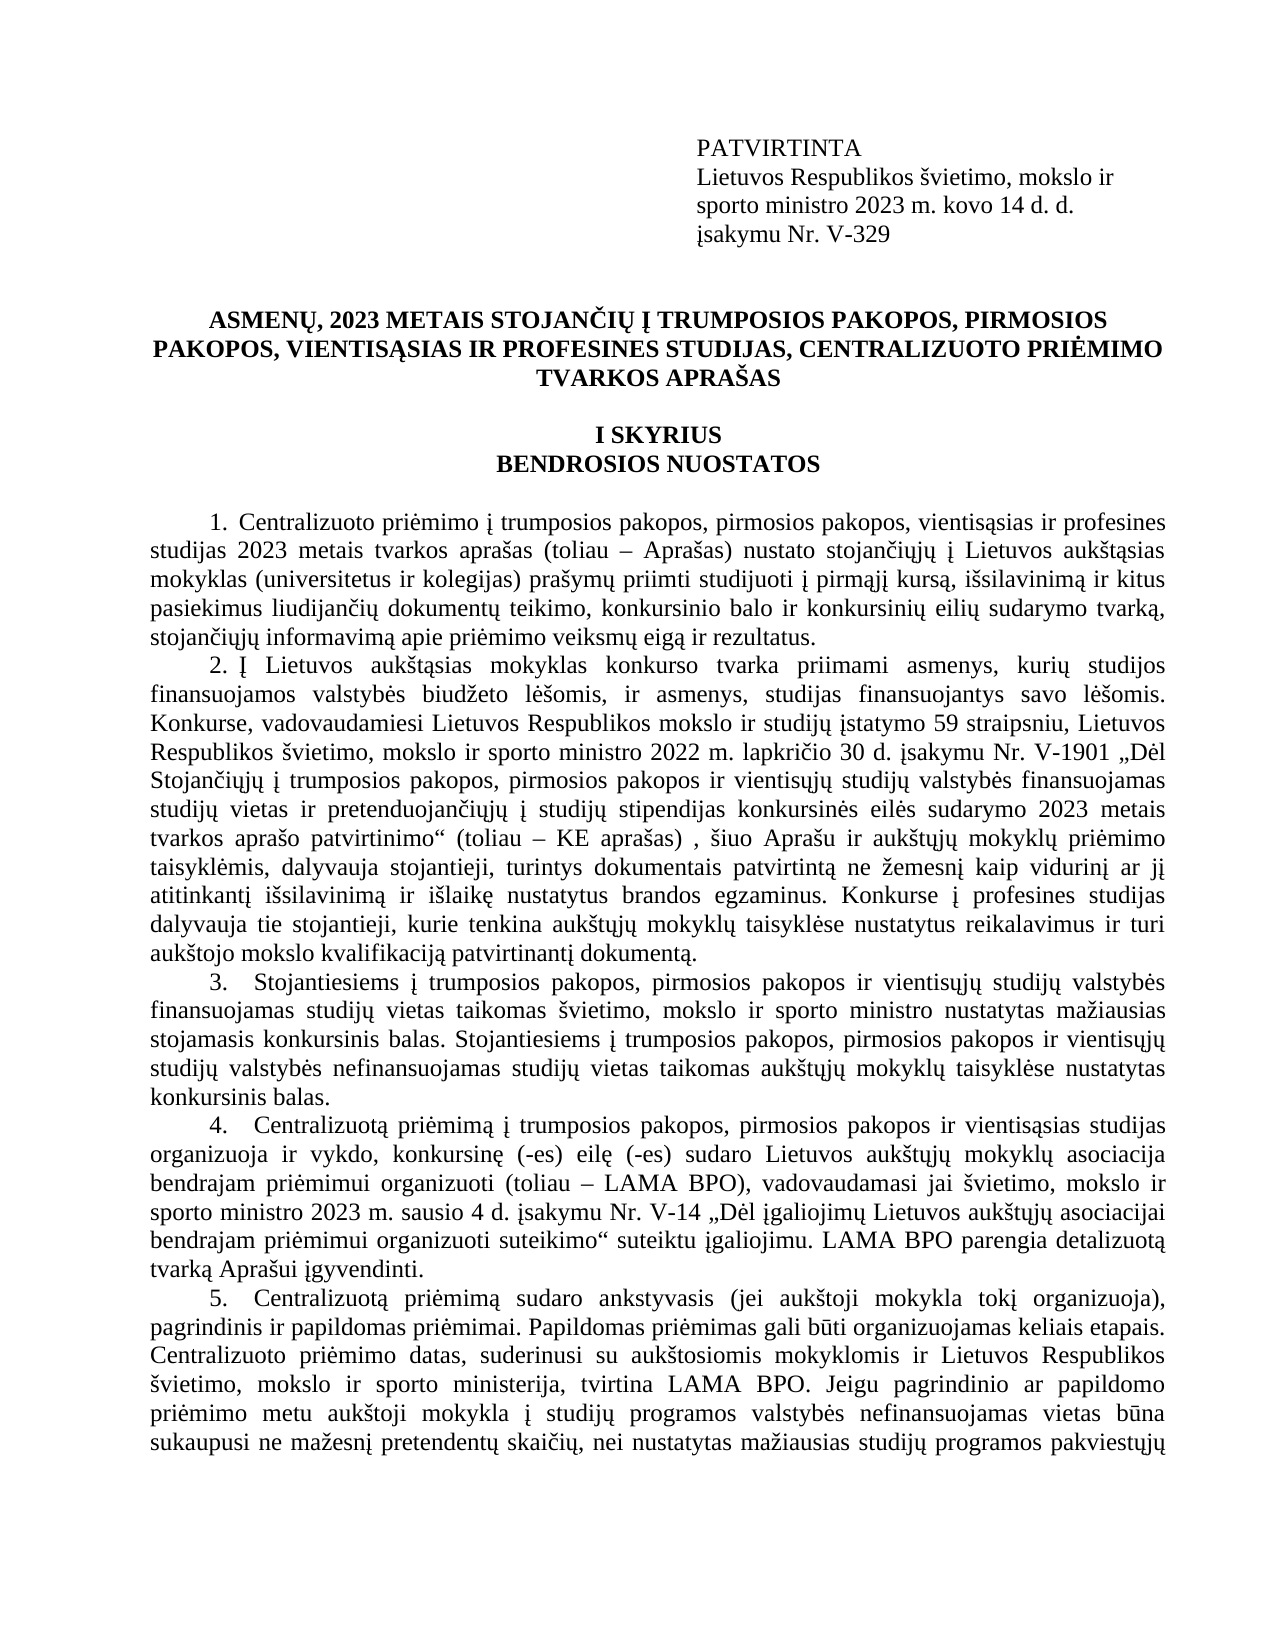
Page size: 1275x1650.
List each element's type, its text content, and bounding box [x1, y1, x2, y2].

text 3. Stojantiesiems į trumposios pakopos, pirmosios pakopos ir vientisųjų studijų valstybės finansuojamas studijų vietas taikomas švietimo, mokslo ir sporto ministro nustatytas mažiausias stojamasis konkursinis balas. Stojantiesiems į trumposios pakopos, pirmosios pakopos ir vientisųjų studijų valstybės nefinansuojamas studijų vietas taikomas aukštųjų mokyklų taisyklėse nustatytas konkursinis balas. [150, 967, 1167, 1110]
text 1. Centralizuoto priėmimo į trumposios pakopos, pirmosios pakopos, vientisąsias ir profesines studijas 2023 metais tvarkos aprašas (toliau – Aprašas) nustato stojančiųjų į Lietuvos aukštąsias mokyklas (universitetus ir kolegijas) prašymų priimti studijuoti į pirmąjį kursą, išsilavinimą ir kitus pasiekimus liudijančių dokumentų teikimo, konkursinio balo ir konkursinių eilių sudarymo tvarką, stojančiųjų informavimą apie priėmimo veiksmų eigą ir rezultatus. [150, 507, 1167, 650]
text įsakymu Nr. V-329 [696, 219, 1167, 248]
text Lietuvos Respublikos švietimo, mokslo ir [696, 162, 1167, 190]
text 2. Į Lietuvos aukštąsias mokyklas konkurso tvarka priimami asmenys, kurių studijos finansuojamos valstybės biudžeto lėšomis, ir asmenys, studijas finansuojantys savo lėšomis. Konkurse, vadovaudamiesi Lietuvos Respublikos mokslo ir studijų įstatymo 59 straipsniu, Lietuvos Respublikos švietimo, mokslo ir sporto ministro 2022 m. lapkričio 30 d. įsakymu Nr. V-1901 „Dėl Stojančiųjų į trumposios pakopos, pirmosios pakopos ir vientisųjų studijų valstybės finansuojamas studijų vietas ir pretenduojančiųjų į studijų stipendijas konkursinės eilės sudarymo 2023 metais tvarkos aprašo patvirtinimo“ (toliau – KE aprašas) , šiuo Aprašu ir aukštųjų mokyklų priėmimo taisyklėmis, dalyvauja stojantieji, turintys dokumentais patvirtintą ne žemesnį kaip vidurinį ar jį atitinkantį išsilavinimą ir išlaikę nustatytus brandos egzaminus. Konkurse į profesines studijas dalyvauja tie stojantieji, kurie tenkina aukštųjų mokyklų taisyklėse nustatytus reikalavimus ir turi aukštojo mokslo kvalifikaciją patvirtinantį dokumentą. [150, 650, 1167, 967]
text 5. Centralizuotą priėmimą sudaro ankstyvasis (jei aukštoji mokykla tokį organizuoja), pagrindinis ir papildomas priėmimai. Papildomas priėmimas gali būti organizuojamas keliais etapais. Centralizuoto priėmimo datas, suderinusi su aukštosiomis mokyklomis ir Lietuvos Respublikos švietimo, mokslo ir sporto ministerija, tvirtina LAMA BPO. Jeigu pagrindinio ar papildomo priėmimo metu aukštoji mokykla į studijų programos valstybės nefinansuojamas vietas būna sukaupusi ne mažesnį pretendentų skaičių, nei nustatytas mažiausias studijų programos pakviestųjų [150, 1283, 1167, 1455]
text ASMENŲ, 2023 METAIS STOJANČIŲ Į TRUMPOSIOS PAKOPOS, PIRMOSIOS PAKOPOS, VIENTISĄSIAS IR PROFESINES STUDIJAS, CENTRALIZUOTO PRIĖMIMO TVARKOS APRAŠAS [150, 305, 1167, 392]
text 4. Centralizuotą priėmimą į trumposios pakopos, pirmosios pakopos ir vientisąsias studijas organizuoja ir vykdo, konkursinę (-es) eilę (-es) sudaro Lietuvos aukštųjų mokyklų asociacija bendrajam priėmimui organizuoti (toliau – LAMA BPO), vadovaudamasi jai švietimo, mokslo ir sporto ministro 2023 m. sausio 4 d. įsakymu Nr. V-14 „Dėl įgaliojimų Lietuvos aukštųjų asociacijai bendrajam priėmimui organizuoti suteikimo“ suteiktu įgaliojimu. LAMA BPO parengia detalizuotą tvarką Aprašui įgyvendinti. [150, 1110, 1167, 1283]
text I SKYRIUS [150, 420, 1167, 449]
text PATVIRTINTA [696, 133, 1167, 162]
text sporto ministro 2023 m. kovo 14 d. d. [696, 190, 1167, 219]
text Bendrosios nuostatos [150, 449, 1167, 478]
